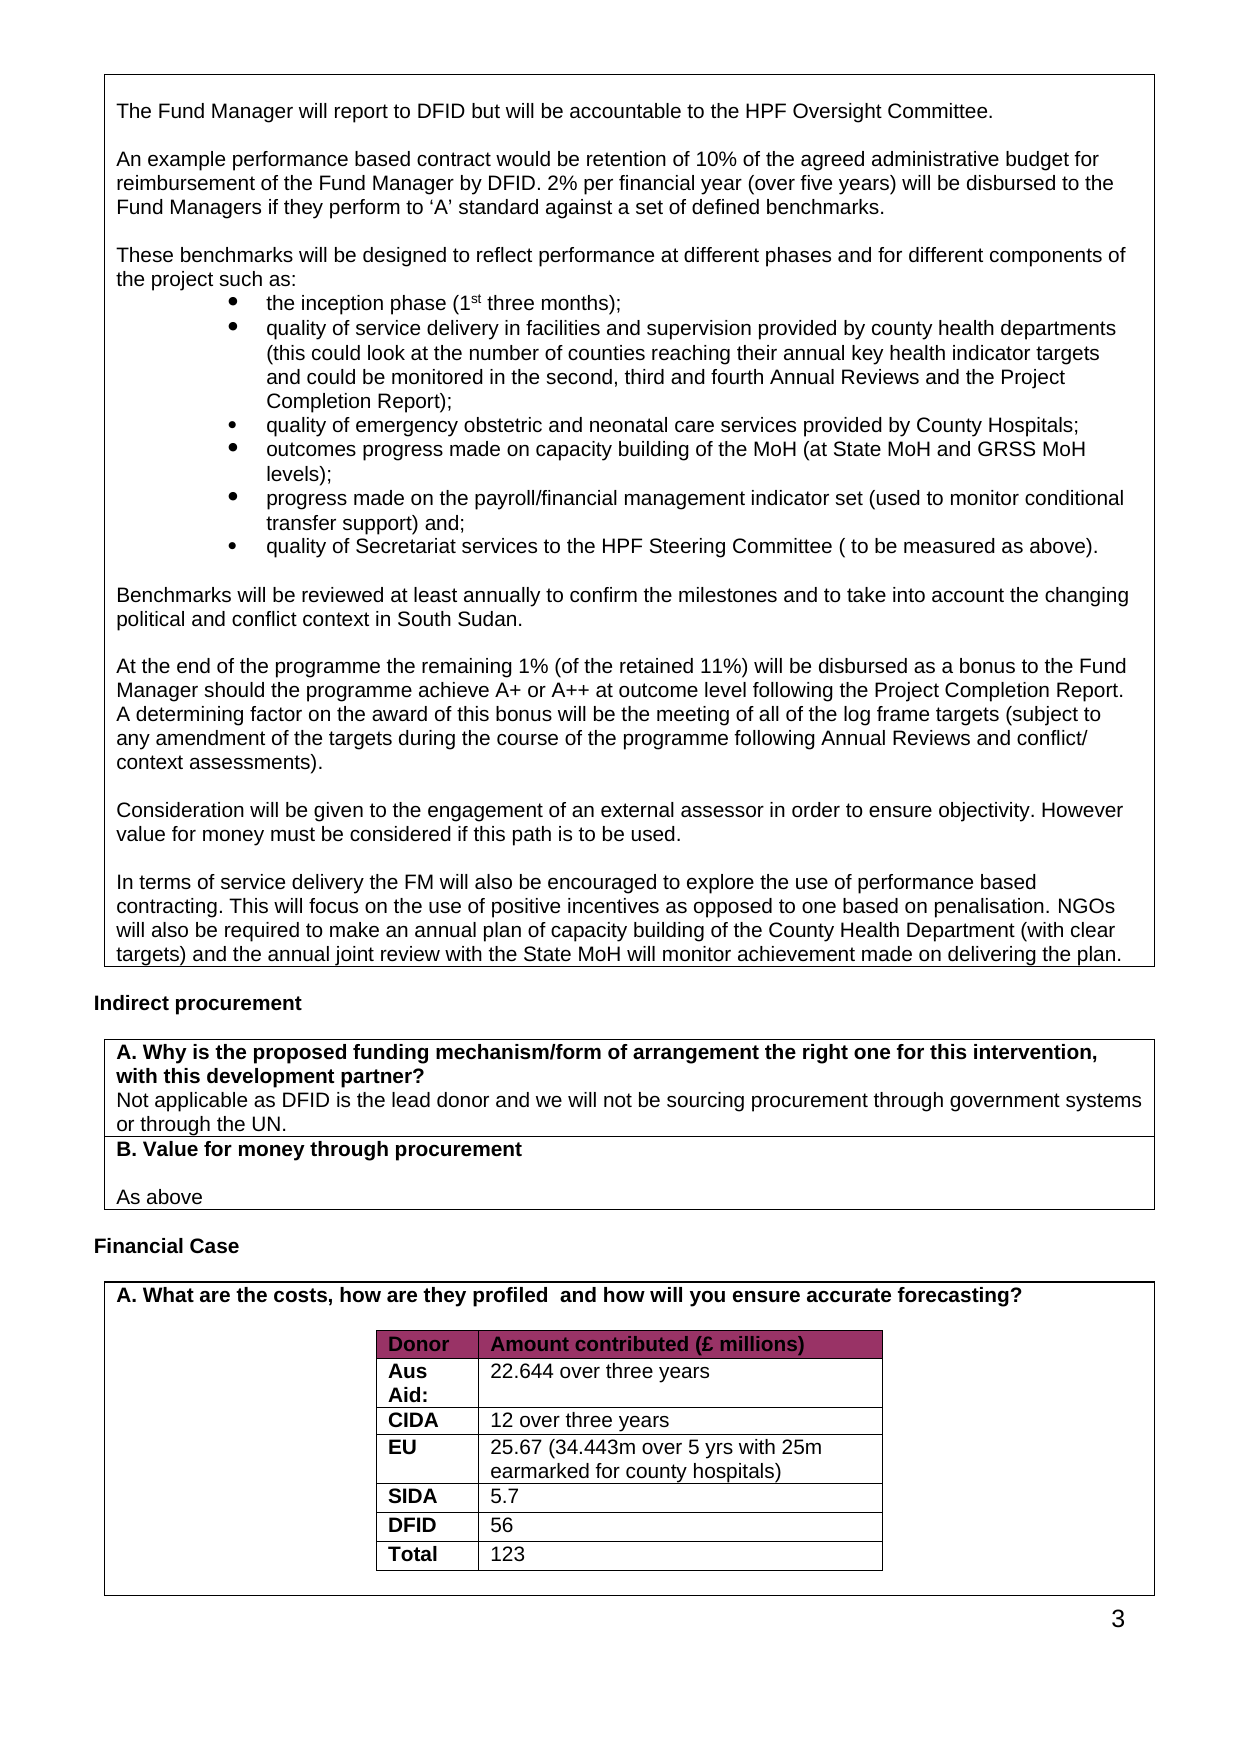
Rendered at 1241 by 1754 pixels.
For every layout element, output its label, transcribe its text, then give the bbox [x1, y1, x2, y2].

table_cell SIDA [377, 1484, 478, 1512]
table_cell B. Value for money through procurement As above [105, 1137, 1154, 1208]
table_cell 5.7 [479, 1484, 882, 1512]
table_cell Total [377, 1542, 478, 1570]
table_cell 12 over three years [479, 1408, 882, 1434]
table_header Amount contributed (£ millions) [479, 1331, 882, 1358]
text Indirect procurement [93, 991, 1125, 1015]
table_cell 56 [479, 1513, 882, 1541]
table_header A. What are the costs, how are they profiled and how will you ensure accurate forecasting? [105, 1283, 1154, 1595]
table_cell 25.67 (34.443m over 5 yrs with 25m earmarked for county hospitals) [479, 1435, 882, 1483]
table_cell 123 [479, 1542, 882, 1570]
table_cell Aus Aid: [377, 1359, 478, 1407]
table_cell DFID [377, 1513, 478, 1541]
table_cell CIDA [377, 1408, 478, 1434]
table_header A. Why is the proposed funding mechanism/form of arrangement the right one for this intervention, with this development partner? Not applicable as DFID is the lead donor and we will not be sourcing procurement through government systems or through the UN. [105, 1040, 1154, 1136]
table_cell 22.644 over three years [479, 1359, 882, 1407]
text Financial Case [93, 1233, 1125, 1257]
table_cell The Fund Manager will report to DFID but will be accountable to the HPF Oversight Committee. An example performance based contract would be retention of 10% of the agreed administrative budget for reimbursement of the Fund Manager by DFID. 2% per financial year (over five years) will be disbursed to the Fund Managers if they perform to ‘A’ standard against a set of defined benchmarks. These benchmarks will be designed to reflect performance at different phases and for different components of the project such as: the inception phase (1st three months); quality of service delivery in facilities and supervision provided by county health departments (this could look at the number of counties reaching their annual key health indicator targets and could be monitored in the second, third and fourth Annual Reviews and the Project Completion Report); quality of emergency obstetric and neonatal care services provided by County Hospitals; outcomes progress made on capacity building of the MoH (at State MoH and GRSS MoH levels); progress made on the payroll/financial management indicator set (used to monitor conditional transfer support) and; quality of Secretariat services to the HPF Steering Committee ( to be measured as above). Benchmarks will be reviewed at least annually to confirm the milestones and to take into account the changing political and conflict context in South Sudan. At the end of the programme the remaining 1% (of the retained 11%) will be disbursed as a bonus to the Fund Manager should the programme achieve A+ or A++ at outcome level following the Project Completion Report. A determining factor on the award of this bonus will be the meeting of all of the log frame targets (subject to any amendment of the targets during the course of the programme following Annual Reviews and conflict/ context assessments). Consideration will be given to the engagement of an external assessor in order to ensure objectivity. However value for money must be considered if this path is to be used. In terms of service delivery the FM will also be encouraged to explore the use of performance based contracting. This will focus on the use of positive incentives as opposed to one based on penalisation. NGOs will also be required to make an annual plan of capacity building of the County Health Department (with clear targets) and the annual joint review with the State MoH will monitor achievement made on delivering the plan. [105, 75, 1154, 966]
table_header Donor [377, 1331, 478, 1358]
table_cell EU [377, 1435, 478, 1483]
